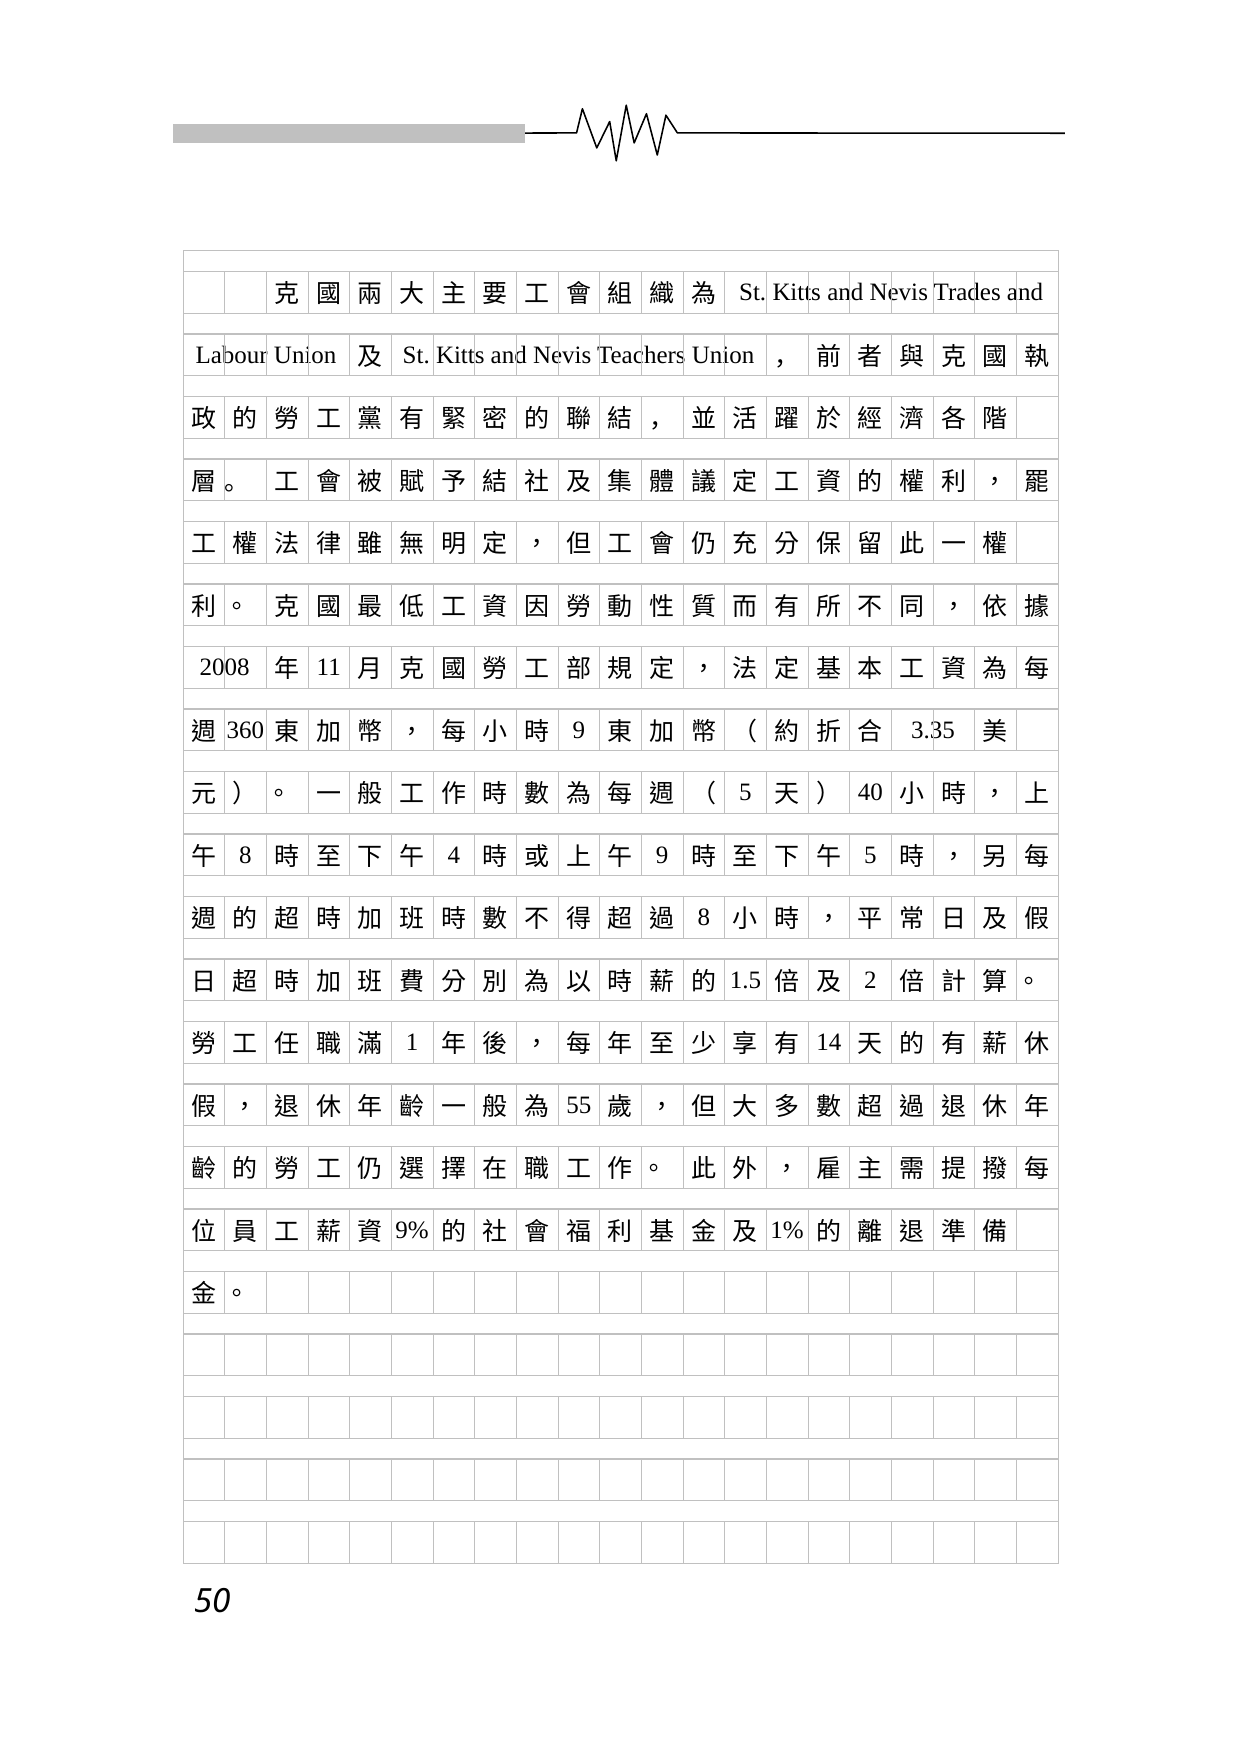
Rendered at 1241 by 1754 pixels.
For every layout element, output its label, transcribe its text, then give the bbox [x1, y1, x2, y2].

text 克國兩大主要工會組織為St. Kitts and Nevis Trades and Labour Union及St. Kitts and Nevis Teachers Union，前者與克國執政的勞工黨有緊密的聯結，並活躍於經濟各階層。工會被賦予結社及集體議定工資的權利，罷工權法律雖無明定，但工會仍充分保留此一權利。克國最低工資因勞動性質而有所不同，依據2008年11月克國勞工部規定，法定基本工資為每週360東加幣，每小時9東加幣（約折合3.35美元）。一般工作時數為每週（5天）40小時，上午8時至下午4時或上午9時至下午5時，另每週的超時加班時數不得超過8小時，平常日及假日超時加班費分別為以時薪的1.5倍及2倍計算。勞工任職滿1年後，每年至少享有14天的有薪休假，退休年齡一般為55歲，但大多數超過退休年齡的勞工仍選擇在職工作。此外，雇主需提撥每位員工薪資9%的社會福利基金及1%的離退準備金。 [184, 1064, 1058, 1083]
text 克國兩大主要工會組織為St. Kitts and Nevis Trades and Labour Union及St. Kitts and Nevis Teachers Union，前者與克國執政的勞工黨有緊密的聯結，並活躍於經濟各階層。工會被賦予結社及集體議定工資的權利，罷工權法律雖無明定，但工會仍充分保留此一權利。克國最低工資因勞動性質而有所不同，依據2008年11月克國勞工部規定，法定基本工資為每週360東加幣，每小時9東加幣（約折合3.35美元）。一般工作時數為每週（5天）40小時，上午8時至下午4時或上午9時至下午5時，另每週的超時加班時數不得超過8小時，平常日及假日超時加班費分別為以時薪的1.5倍及2倍計算。勞工任職滿1年後，每年至少享有14天的有薪休假，退休年齡一般為55歲，但大多數超過退休年齡的勞工仍選擇在職工作。此外，雇主需提撥每位員工薪資9%的社會福利基金及1%的離退準備金。 [184, 1251, 1058, 1271]
text 克國兩大主要工會組織為St. Kitts and Nevis Trades and Labour Union及St. Kitts and Nevis Teachers Union，前者與克國執政的勞工黨有緊密的聯結，並活躍於經濟各階層。工會被賦予結社及集體議定工資的權利，罷工權法律雖無明定，但工會仍充分保留此一權利。克國最低工資因勞動性質而有所不同，依據2008年11月克國勞工部規定，法定基本工資為每週360東加幣，每小時9東加幣（約折合3.35美元）。一般工作時數為每週（5天）40小時，上午8時至下午4時或上午9時至下午5時，另每週的超時加班時數不得超過8小時，平常日及假日超時加班費分別為以時薪的1.5倍及2倍計算。勞工任職滿1年後，每年至少享有14天的有薪休假，退休年齡一般為55歲，但大多數超過退休年齡的勞工仍選擇在職工作。此外，雇主需提撥每位員工薪資9%的社會福利基金及1%的離退準備金。 [184, 751, 1058, 771]
text 克國兩大主要工會組織為St. Kitts and Nevis Trades and Labour Union及St. Kitts and Nevis Teachers Union，前者與克國執政的勞工黨有緊密的聯結，並活躍於經濟各階層。工會被賦予結社及集體議定工資的權利，罷工權法律雖無明定，但工會仍充分保留此一權利。克國最低工資因勞動性質而有所不同，依據2008年11月克國勞工部規定，法定基本工資為每週360東加幣，每小時9東加幣（約折合3.35美元）。一般工作時數為每週（5天）40小時，上午8時至下午4時或上午9時至下午5時，另每週的超時加班時數不得超過8小時，平常日及假日超時加班費分別為以時薪的1.5倍及2倍計算。勞工任職滿1年後，每年至少享有14天的有薪休假，退休年齡一般為55歲，但大多數超過退休年齡的勞工仍選擇在職工作。此外，雇主需提撥每位員工薪資9%的社會福利基金及1%的離退準備金。 [184, 564, 1058, 583]
text 克國兩大主要工會組織為St. Kitts and Nevis Trades and Labour Union及St. Kitts and Nevis Teachers Union，前者與克國執政的勞工黨有緊密的聯結，並活躍於經濟各階層。工會被賦予結社及集體議定工資的權利，罷工權法律雖無明定，但工會仍充分保留此一權利。克國最低工資因勞動性質而有所不同，依據2008年11月克國勞工部規定，法定基本工資為每週360東加幣，每小時9東加幣（約折合3.35美元）。一般工作時數為每週（5天）40小時，上午8時至下午4時或上午9時至下午5時，另每週的超時加班時數不得超過8小時，平常日及假日超時加班費分別為以時薪的1.5倍及2倍計算。勞工任職滿1年後，每年至少享有14天的有薪休假，退休年齡一般為55歲，但大多數超過退休年齡的勞工仍選擇在職工作。此外，雇主需提撥每位員工薪資9%的社會福利基金及1%的離退準備金。 [184, 1126, 1058, 1146]
text 克國兩大主要工會組織為St. Kitts and Nevis Trades and Labour Union及St. Kitts and Nevis Teachers Union，前者與克國執政的勞工黨有緊密的聯結，並活躍於經濟各階層。工會被賦予結社及集體議定工資的權利，罷工權法律雖無明定，但工會仍充分保留此一權利。克國最低工資因勞動性質而有所不同，依據2008年11月克國勞工部規定，法定基本工資為每週360東加幣，每小時9東加幣（約折合3.35美元）。一般工作時數為每週（5天）40小時，上午8時至下午4時或上午9時至下午5時，另每週的超時加班時數不得超過8小時，平常日及假日超時加班費分別為以時薪的1.5倍及2倍計算。勞工任職滿1年後，每年至少享有14天的有薪休假，退休年齡一般為55歲，但大多數超過退休年齡的勞工仍選擇在職工作。此外，雇主需提撥每位員工薪資9%的社會福利基金及1%的離退準備金。 [184, 251, 1058, 271]
text 克國兩大主要工會組織為St. Kitts and Nevis Trades and Labour Union及St. Kitts and Nevis Teachers Union，前者與克國執政的勞工黨有緊密的聯結，並活躍於經濟各階層。工會被賦予結社及集體議定工資的權利，罷工權法律雖無明定，但工會仍充分保留此一權利。克國最低工資因勞動性質而有所不同，依據2008年11月克國勞工部規定，法定基本工資為每週360東加幣，每小時9東加幣（約折合3.35美元）。一般工作時數為每週（5天）40小時，上午8時至下午4時或上午9時至下午5時，另每週的超時加班時數不得超過8小時，平常日及假日超時加班費分別為以時薪的1.5倍及2倍計算。勞工任職滿1年後，每年至少享有14天的有薪休假，退休年齡一般為55歲，但大多數超過退休年齡的勞工仍選擇在職工作。此外，雇主需提撥每位員工薪資9%的社會福利基金及1%的離退準備金。 [184, 814, 1058, 833]
text 克國兩大主要工會組織為St. Kitts and Nevis Trades and Labour Union及St. Kitts and Nevis Teachers Union，前者與克國執政的勞工黨有緊密的聯結，並活躍於經濟各階層。工會被賦予結社及集體議定工資的權利，罷工權法律雖無明定，但工會仍充分保留此一權利。克國最低工資因勞動性質而有所不同，依據2008年11月克國勞工部規定，法定基本工資為每週360東加幣，每小時9東加幣（約折合3.35美元）。一般工作時數為每週（5天）40小時，上午8時至下午4時或上午9時至下午5時，另每週的超時加班時數不得超過8小時，平常日及假日超時加班費分別為以時薪的1.5倍及2倍計算。勞工任職滿1年後，每年至少享有14天的有薪休假，退休年齡一般為55歲，但大多數超過退休年齡的勞工仍選擇在職工作。此外，雇主需提撥每位員工薪資9%的社會福利基金及1%的離退準備金。 [184, 376, 1058, 396]
text 克國兩大主要工會組織為St. Kitts and Nevis Trades and Labour Union及St. Kitts and Nevis Teachers Union，前者與克國執政的勞工黨有緊密的聯結，並活躍於經濟各階層。工會被賦予結社及集體議定工資的權利，罷工權法律雖無明定，但工會仍充分保留此一權利。克國最低工資因勞動性質而有所不同，依據2008年11月克國勞工部規定，法定基本工資為每週360東加幣，每小時9東加幣（約折合3.35美元）。一般工作時數為每週（5天）40小時，上午8時至下午4時或上午9時至下午5時，另每週的超時加班時數不得超過8小時，平常日及假日超時加班費分別為以時薪的1.5倍及2倍計算。勞工任職滿1年後，每年至少享有14天的有薪休假，退休年齡一般為55歲，但大多數超過退休年齡的勞工仍選擇在職工作。此外，雇主需提撥每位員工薪資9%的社會福利基金及1%的離退準備金。 [184, 876, 1058, 896]
text 克國兩大主要工會組織為St. Kitts and Nevis Trades and Labour Union及St. Kitts and Nevis Teachers Union，前者與克國執政的勞工黨有緊密的聯結，並活躍於經濟各階層。工會被賦予結社及集體議定工資的權利，罷工權法律雖無明定，但工會仍充分保留此一權利。克國最低工資因勞動性質而有所不同，依據2008年11月克國勞工部規定，法定基本工資為每週360東加幣，每小時9東加幣（約折合3.35美元）。一般工作時數為每週（5天）40小時，上午8時至下午4時或上午9時至下午5時，另每週的超時加班時數不得超過8小時，平常日及假日超時加班費分別為以時薪的1.5倍及2倍計算。勞工任職滿1年後，每年至少享有14天的有薪休假，退休年齡一般為55歲，但大多數超過退休年齡的勞工仍選擇在職工作。此外，雇主需提撥每位員工薪資9%的社會福利基金及1%的離退準備金。 [184, 439, 1058, 458]
text 克國兩大主要工會組織為St. Kitts and Nevis Trades and Labour Union及St. Kitts and Nevis Teachers Union，前者與克國執政的勞工黨有緊密的聯結，並活躍於經濟各階層。工會被賦予結社及集體議定工資的權利，罷工權法律雖無明定，但工會仍充分保留此一權利。克國最低工資因勞動性質而有所不同，依據2008年11月克國勞工部規定，法定基本工資為每週360東加幣，每小時9東加幣（約折合3.35美元）。一般工作時數為每週（5天）40小時，上午8時至下午4時或上午9時至下午5時，另每週的超時加班時數不得超過8小時，平常日及假日超時加班費分別為以時薪的1.5倍及2倍計算。勞工任職滿1年後，每年至少享有14天的有薪休假，退休年齡一般為55歲，但大多數超過退休年齡的勞工仍選擇在職工作。此外，雇主需提撥每位員工薪資9%的社會福利基金及1%的離退準備金。 [184, 689, 1058, 708]
text 克國兩大主要工會組織為St. Kitts and Nevis Trades and Labour Union及St. Kitts and Nevis Teachers Union，前者與克國執政的勞工黨有緊密的聯結，並活躍於經濟各階層。工會被賦予結社及集體議定工資的權利，罷工權法律雖無明定，但工會仍充分保留此一權利。克國最低工資因勞動性質而有所不同，依據2008年11月克國勞工部規定，法定基本工資為每週360東加幣，每小時9東加幣（約折合3.35美元）。一般工作時數為每週（5天）40小時，上午8時至下午4時或上午9時至下午5時，另每週的超時加班時數不得超過8小時，平常日及假日超時加班費分別為以時薪的1.5倍及2倍計算。勞工任職滿1年後，每年至少享有14天的有薪休假，退休年齡一般為55歲，但大多數超過退休年齡的勞工仍選擇在職工作。此外，雇主需提撥每位員工薪資9%的社會福利基金及1%的離退準備金。 [184, 626, 1058, 646]
text 克國兩大主要工會組織為St. Kitts and Nevis Trades and Labour Union及St. Kitts and Nevis Teachers Union，前者與克國執政的勞工黨有緊密的聯結，並活躍於經濟各階層。工會被賦予結社及集體議定工資的權利，罷工權法律雖無明定，但工會仍充分保留此一權利。克國最低工資因勞動性質而有所不同，依據2008年11月克國勞工部規定，法定基本工資為每週360東加幣，每小時9東加幣（約折合3.35美元）。一般工作時數為每週（5天）40小時，上午8時至下午4時或上午9時至下午5時，另每週的超時加班時數不得超過8小時，平常日及假日超時加班費分別為以時薪的1.5倍及2倍計算。勞工任職滿1年後，每年至少享有14天的有薪休假，退休年齡一般為55歲，但大多數超過退休年齡的勞工仍選擇在職工作。此外，雇主需提撥每位員工薪資9%的社會福利基金及1%的離退準備金。 [184, 1189, 1058, 1208]
text 克國兩大主要工會組織為St. Kitts and Nevis Trades and Labour Union及St. Kitts and Nevis Teachers Union，前者與克國執政的勞工黨有緊密的聯結，並活躍於經濟各階層。工會被賦予結社及集體議定工資的權利，罷工權法律雖無明定，但工會仍充分保留此一權利。克國最低工資因勞動性質而有所不同，依據2008年11月克國勞工部規定，法定基本工資為每週360東加幣，每小時9東加幣（約折合3.35美元）。一般工作時數為每週（5天）40小時，上午8時至下午4時或上午9時至下午5時，另每週的超時加班時數不得超過8小時，平常日及假日超時加班費分別為以時薪的1.5倍及2倍計算。勞工任職滿1年後，每年至少享有14天的有薪休假，退休年齡一般為55歲，但大多數超過退休年齡的勞工仍選擇在職工作。此外，雇主需提撥每位員工薪資9%的社會福利基金及1%的離退準備金。 [184, 939, 1058, 958]
text 克國兩大主要工會組織為St. Kitts and Nevis Trades and Labour Union及St. Kitts and Nevis Teachers Union，前者與克國執政的勞工黨有緊密的聯結，並活躍於經濟各階層。工會被賦予結社及集體議定工資的權利，罷工權法律雖無明定，但工會仍充分保留此一權利。克國最低工資因勞動性質而有所不同，依據2008年11月克國勞工部規定，法定基本工資為每週360東加幣，每小時9東加幣（約折合3.35美元）。一般工作時數為每週（5天）40小時，上午8時至下午4時或上午9時至下午5時，另每週的超時加班時數不得超過8小時，平常日及假日超時加班費分別為以時薪的1.5倍及2倍計算。勞工任職滿1年後，每年至少享有14天的有薪休假，退休年齡一般為55歲，但大多數超過退休年齡的勞工仍選擇在職工作。此外，雇主需提撥每位員工薪資9%的社會福利基金及1%的離退準備金。 [184, 1001, 1058, 1021]
text 克國兩大主要工會組織為St. Kitts and Nevis Trades and Labour Union及St. Kitts and Nevis Teachers Union，前者與克國執政的勞工黨有緊密的聯結，並活躍於經濟各階層。工會被賦予結社及集體議定工資的權利，罷工權法律雖無明定，但工會仍充分保留此一權利。克國最低工資因勞動性質而有所不同，依據2008年11月克國勞工部規定，法定基本工資為每週360東加幣，每小時9東加幣（約折合3.35美元）。一般工作時數為每週（5天）40小時，上午8時至下午4時或上午9時至下午5時，另每週的超時加班時數不得超過8小時，平常日及假日超時加班費分別為以時薪的1.5倍及2倍計算。勞工任職滿1年後，每年至少享有14天的有薪休假，退休年齡一般為55歲，但大多數超過退休年齡的勞工仍選擇在職工作。此外，雇主需提撥每位員工薪資9%的社會福利基金及1%的離退準備金。 [184, 501, 1058, 521]
text 克國兩大主要工會組織為St. Kitts and Nevis Trades and Labour Union及St. Kitts and Nevis Teachers Union，前者與克國執政的勞工黨有緊密的聯結，並活躍於經濟各階層。工會被賦予結社及集體議定工資的權利，罷工權法律雖無明定，但工會仍充分保留此一權利。克國最低工資因勞動性質而有所不同，依據2008年11月克國勞工部規定，法定基本工資為每週360東加幣，每小時9東加幣（約折合3.35美元）。一般工作時數為每週（5天）40小時，上午8時至下午4時或上午9時至下午5時，另每週的超時加班時數不得超過8小時，平常日及假日超時加班費分別為以時薪的1.5倍及2倍計算。勞工任職滿1年後，每年至少享有14天的有薪休假，退休年齡一般為55歲，但大多數超過退休年齡的勞工仍選擇在職工作。此外，雇主需提撥每位員工薪資9%的社會福利基金及1%的離退準備金。 [184, 314, 1058, 333]
